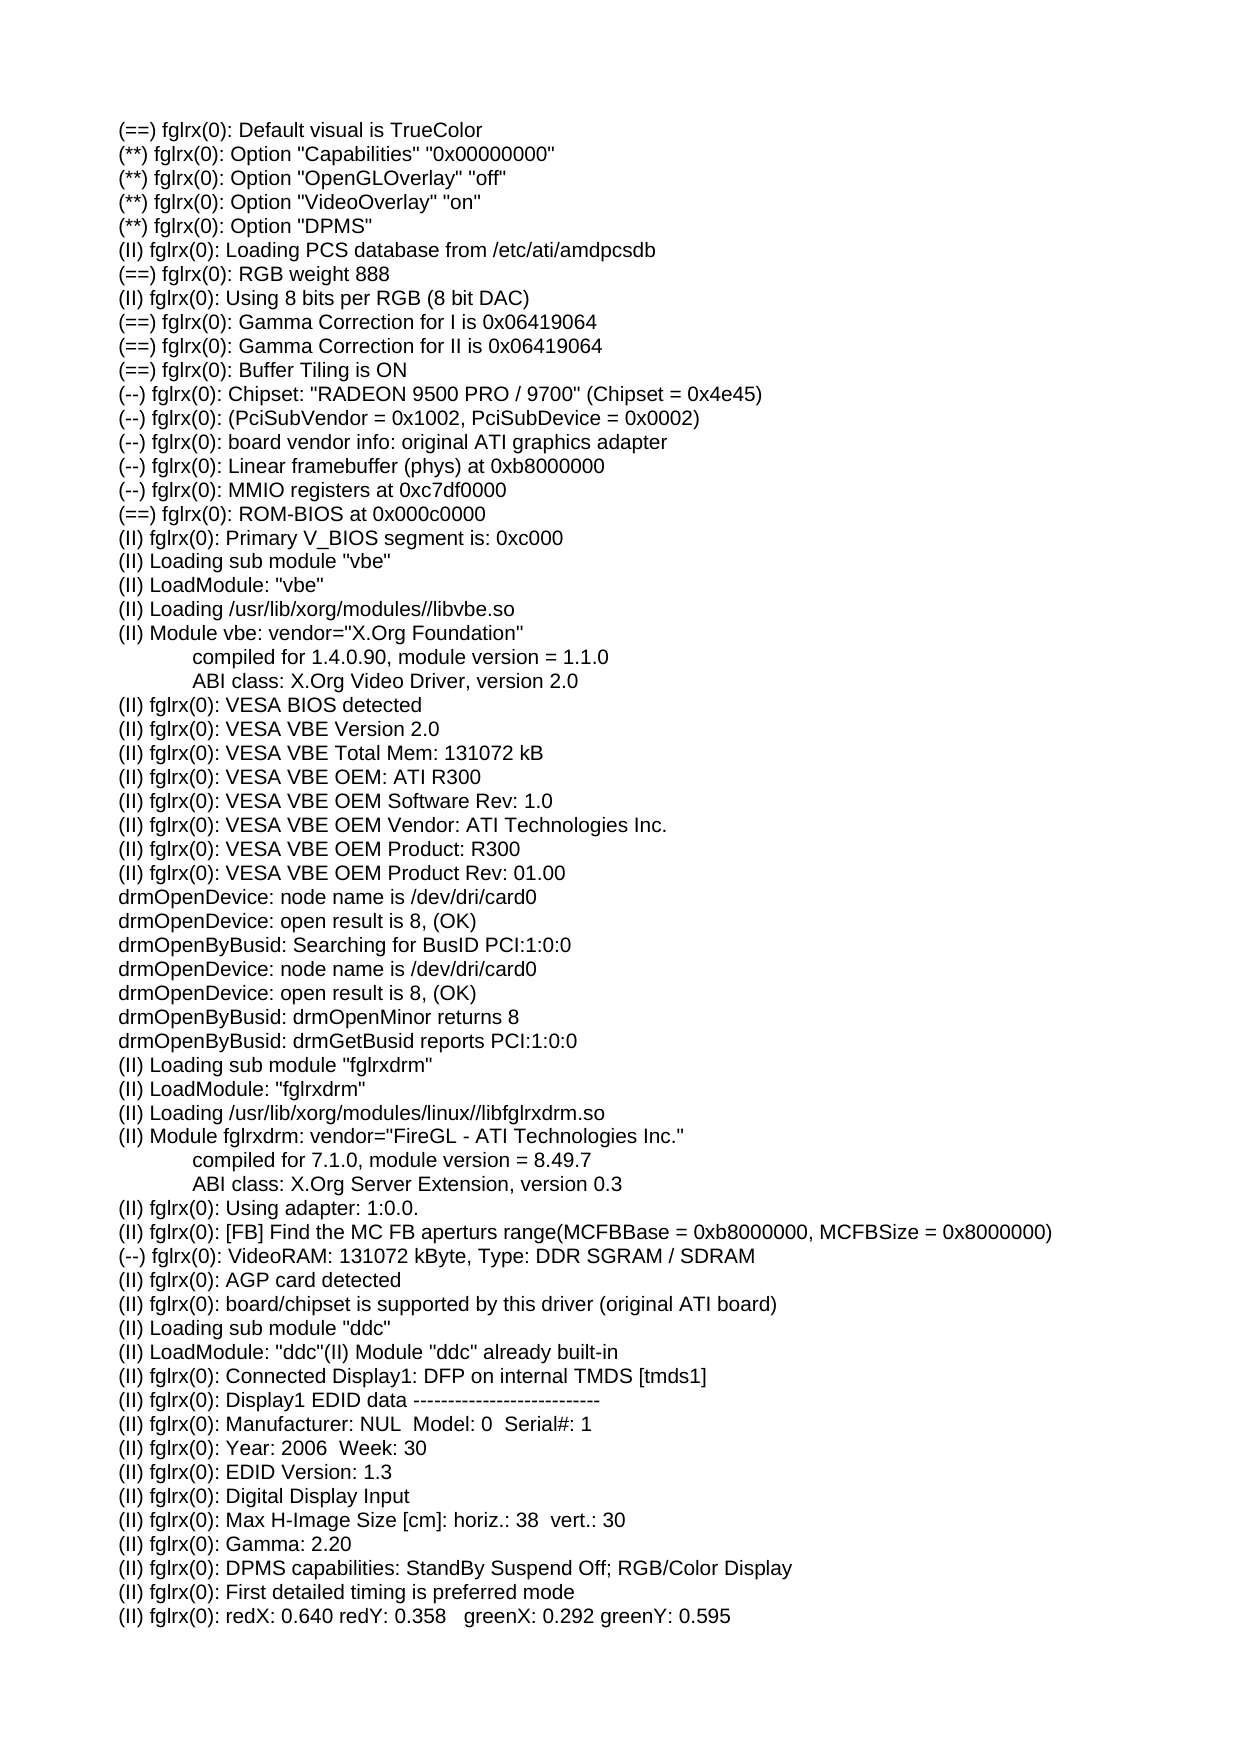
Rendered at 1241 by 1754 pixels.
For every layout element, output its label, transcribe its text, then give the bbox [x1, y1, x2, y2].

text (II) fglrx(0): Gamma: 2.20 [118, 1532, 1122, 1556]
text (II) Loading /usr/lib/xorg/modules//libvbe.so [118, 597, 1122, 621]
text (II) fglrx(0): VESA VBE OEM Software Rev: 1.0 [118, 789, 1122, 813]
text (==) fglrx(0): ROM-BIOS at 0x000c0000 [118, 501, 1122, 525]
text (II) fglrx(0): First detailed timing is preferred mode [118, 1579, 1122, 1603]
text (II) fglrx(0): DPMS capabilities: StandBy Suspend Off; RGB/Color Display [118, 1556, 1122, 1579]
text (II) fglrx(0): Loading PCS database from /etc/ati/amdpcsdb [118, 238, 1122, 262]
text (--) fglrx(0): MMIO registers at 0xc7df0000 [118, 477, 1122, 501]
text (II) LoadModule: "vbe" [118, 573, 1122, 597]
text (II) fglrx(0): Using 8 bits per RGB (8 bit DAC) [118, 286, 1122, 310]
text (II) fglrx(0): board/chipset is supported by this driver (original ATI board) [118, 1292, 1122, 1316]
text (II) fglrx(0): Manufacturer: NUL Model: 0 Serial#: 1 [118, 1412, 1122, 1436]
text (II) Loading sub module "vbe" [118, 549, 1122, 573]
text (**) fglrx(0): Option "Capabilities" "0x00000000" [118, 142, 1122, 166]
text compiled for 7.1.0, module version = 8.49.7 [118, 1148, 1122, 1172]
text (--) fglrx(0): (PciSubVendor = 0x1002, PciSubDevice = 0x0002) [118, 406, 1122, 429]
text (--) fglrx(0): Chipset: "RADEON 9500 PRO / 9700" (Chipset = 0x4e45) [118, 382, 1122, 406]
text (II) LoadModule: "ddc"(II) Module "ddc" already built-in [118, 1340, 1122, 1364]
text drmOpenDevice: node name is /dev/dri/card0 [118, 957, 1122, 981]
text (II) fglrx(0): VESA VBE OEM: ATI R300 [118, 765, 1122, 789]
text (==) fglrx(0): Gamma Correction for I is 0x06419064 [118, 310, 1122, 334]
text (II) fglrx(0): AGP card detected [118, 1268, 1122, 1292]
text (II) LoadModule: "fglrxdrm" [118, 1076, 1122, 1100]
text drmOpenByBusid: drmOpenMinor returns 8 [118, 1004, 1122, 1028]
text drmOpenDevice: open result is 8, (OK) [118, 909, 1122, 933]
text (II) fglrx(0): VESA VBE Total Mem: 131072 kB [118, 741, 1122, 765]
text (II) Loading sub module "ddc" [118, 1316, 1122, 1340]
text (II) Loading sub module "fglrxdrm" [118, 1052, 1122, 1076]
text ABI class: X.Org Server Extension, version 0.3 [118, 1172, 1122, 1196]
text (--) fglrx(0): Linear framebuffer (phys) at 0xb8000000 [118, 453, 1122, 477]
text compiled for 1.4.0.90, module version = 1.1.0 [118, 645, 1122, 669]
text (II) fglrx(0): Year: 2006 Week: 30 [118, 1436, 1122, 1460]
text (II) fglrx(0): VESA BIOS detected [118, 693, 1122, 717]
text (II) fglrx(0): Max H-Image Size [cm]: horiz.: 38 vert.: 30 [118, 1508, 1122, 1532]
text (**) fglrx(0): Option "DPMS" [118, 214, 1122, 238]
text (II) fglrx(0): Digital Display Input [118, 1484, 1122, 1508]
text (II) fglrx(0): VESA VBE OEM Product: R300 [118, 837, 1122, 861]
text (II) fglrx(0): Primary V_BIOS segment is: 0xc000 [118, 525, 1122, 549]
text (==) fglrx(0): Buffer Tiling is ON [118, 358, 1122, 382]
text ABI class: X.Org Video Driver, version 2.0 [118, 669, 1122, 693]
text (**) fglrx(0): Option "VideoOverlay" "on" [118, 190, 1122, 214]
text (II) Module vbe: vendor="X.Org Foundation" [118, 621, 1122, 645]
text (II) fglrx(0): VESA VBE Version 2.0 [118, 717, 1122, 741]
text drmOpenDevice: node name is /dev/dri/card0 [118, 885, 1122, 909]
text (II) Module fglrxdrm: vendor="FireGL - ATI Technologies Inc." [118, 1124, 1122, 1148]
text (II) fglrx(0): redX: 0.640 redY: 0.358 greenX: 0.292 greenY: 0.595 [118, 1603, 1122, 1627]
text drmOpenByBusid: drmGetBusid reports PCI:1:0:0 [118, 1028, 1122, 1052]
text (II) fglrx(0): Using adapter: 1:0.0. [118, 1196, 1122, 1220]
text (II) fglrx(0): VESA VBE OEM Product Rev: 01.00 [118, 861, 1122, 885]
text (II) fglrx(0): VESA VBE OEM Vendor: ATI Technologies Inc. [118, 813, 1122, 837]
text (II) fglrx(0): Connected Display1: DFP on internal TMDS [tmds1] [118, 1364, 1122, 1388]
text drmOpenDevice: open result is 8, (OK) [118, 981, 1122, 1004]
text (==) fglrx(0): Gamma Correction for II is 0x06419064 [118, 334, 1122, 358]
text (--) fglrx(0): board vendor info: original ATI graphics adapter [118, 429, 1122, 453]
text (II) Loading /usr/lib/xorg/modules/linux//libfglrxdrm.so [118, 1100, 1122, 1124]
text (==) fglrx(0): RGB weight 888 [118, 262, 1122, 286]
text (==) fglrx(0): Default visual is TrueColor [118, 118, 1122, 142]
text (II) fglrx(0): [FB] Find the MC FB aperturs range(MCFBBase = 0xb8000000, MCFBSize = 0x8000000) [118, 1220, 1122, 1244]
text (II) fglrx(0): EDID Version: 1.3 [118, 1460, 1122, 1484]
text (**) fglrx(0): Option "OpenGLOverlay" "off" [118, 166, 1122, 190]
text (II) fglrx(0): Display1 EDID data --------------------------- [118, 1388, 1122, 1412]
text (--) fglrx(0): VideoRAM: 131072 kByte, Type: DDR SGRAM / SDRAM [118, 1244, 1122, 1268]
text drmOpenByBusid: Searching for BusID PCI:1:0:0 [118, 933, 1122, 957]
